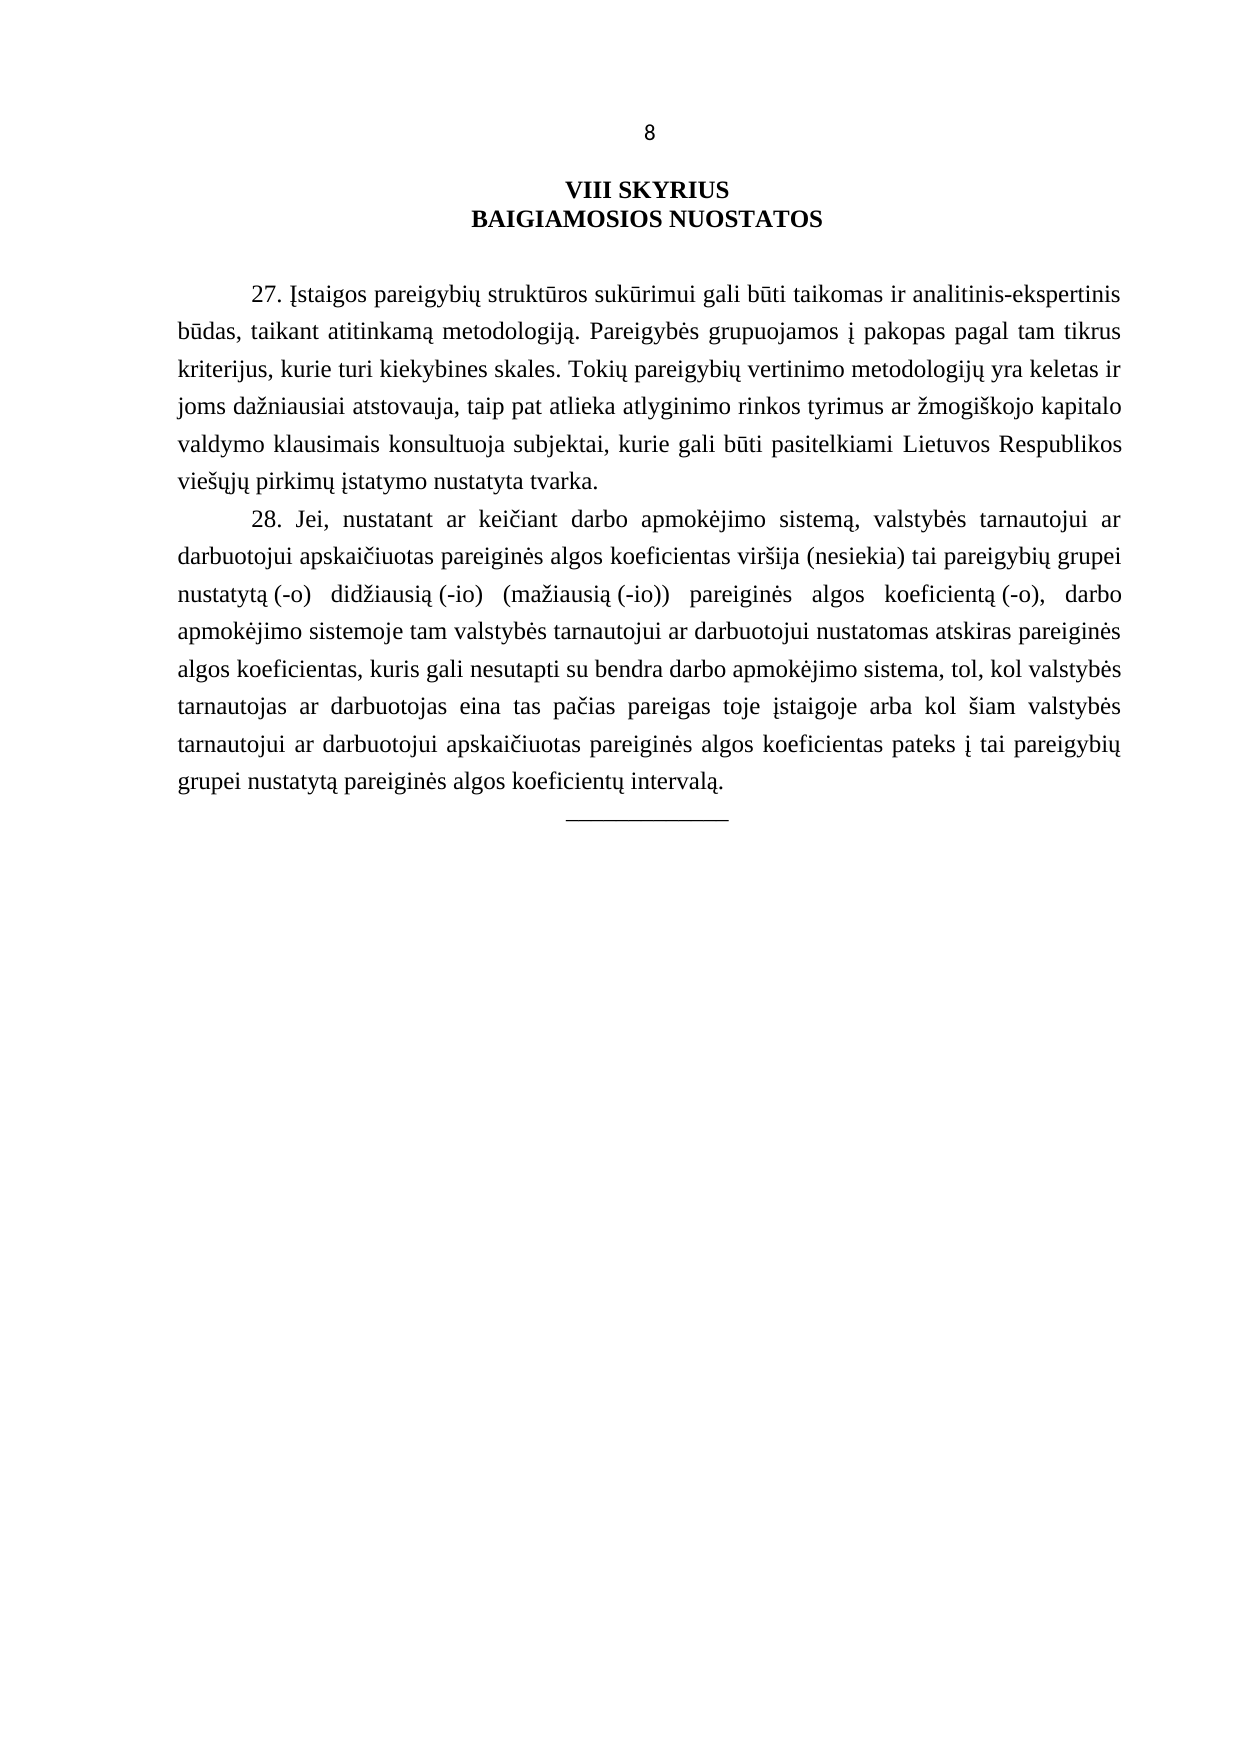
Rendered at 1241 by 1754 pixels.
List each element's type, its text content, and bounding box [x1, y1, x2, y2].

text VIII SKYRIUS [177, 175, 1117, 204]
text _____________ [177, 795, 1117, 824]
text 28. Jei, nustatant ar keičiant darbo apmokėjimo sistemą, valstybės tarnautojui ar darbuotojui apskaičiuotas pareiginės algos koeficientas viršija (nesiekia) tai pareigybių grupei nustatytą (-o) didžiausią (-io) (mažiausią (-io)) pareiginės algos koeficientą (-o), darbo apmokėjimo sistemoje tam valstybės tarnautojui ar darbuotojui nustatomas atskiras pareiginės algos koeficientas, kuris gali nesutapti su bendra darbo apmokėjimo sistema, tol, kol valstybės tarnautojas ar darbuotojas eina tas pačias pareigas toje įstaigoje arba kol šiam valstybės tarnautojui ar darbuotojui apskaičiuotas pareiginės algos koeficientas pateks į tai pareigybių grupei nustatytą pareiginės algos koeficientų intervalą. [177, 495, 1122, 795]
text 27. Įstaigos pareigybių struktūros sukūrimui gali būti taikomas ir analitinis-ekspertinis būdas, taikant atitinkamą metodologiją. Pareigybės grupuojamos į pakopas pagal tam tikrus kriterijus, kurie turi kiekybines skales. Tokių pareigybių vertinimo metodologijų yra keletas ir joms dažniausiai atstovauja, taip pat atlieka atlyginimo rinkos tyrimus ar žmogiškojo kapitalo valdymo klausimais konsultuoja subjektai, kurie gali būti pasitelkiami Lietuvos Respublikos viešųjų pirkimų įstatymo nustatyta tvarka. [177, 270, 1122, 495]
text BAIGIAMOSIOS NUOSTATOS [177, 204, 1117, 232]
